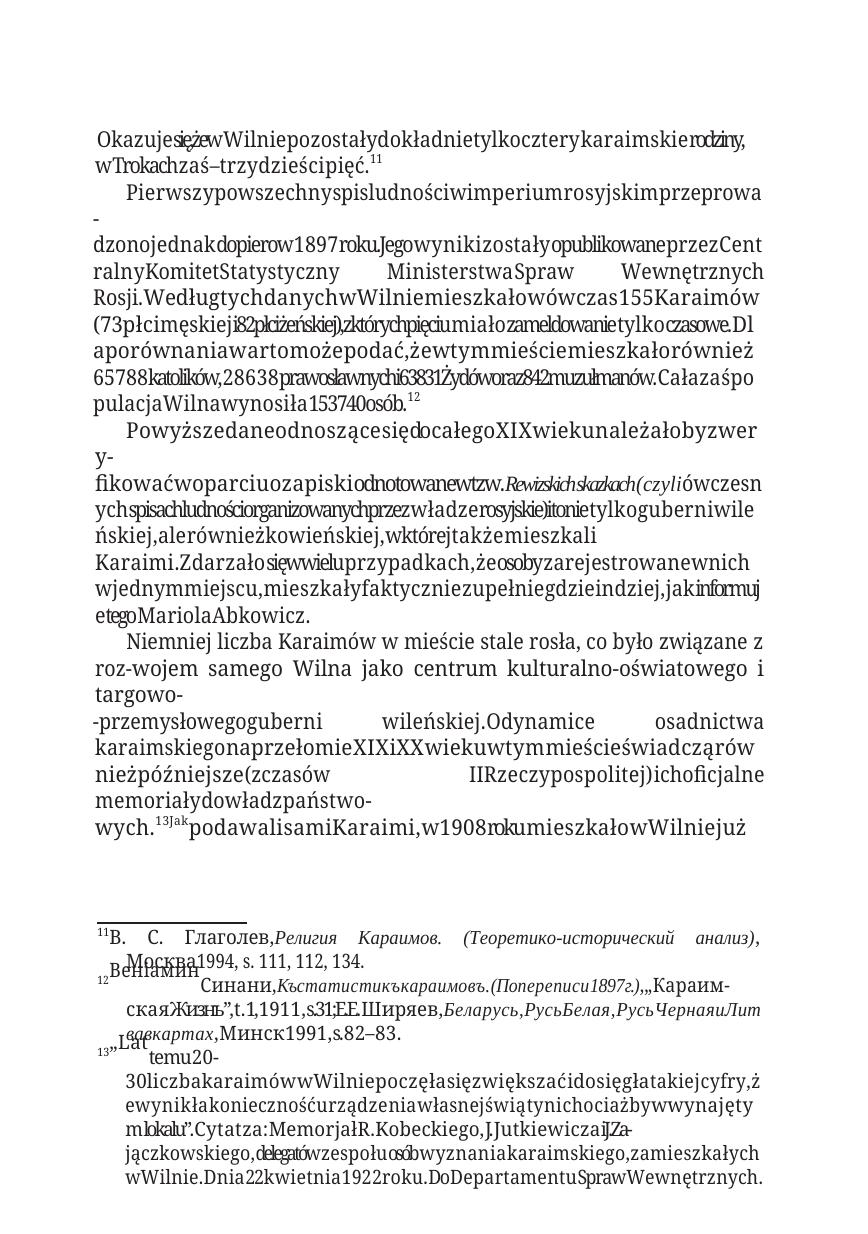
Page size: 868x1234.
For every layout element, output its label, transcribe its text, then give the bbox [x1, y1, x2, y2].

text 11В. С. Глаголев,Религия Караимов. (Теоретико-исторический анализ), Москва1994, s. 111, 112, 134. [97, 919, 760, 973]
text Pierwszypowszechnyspisludnościwimperiumrosyjskimprzeprowa- dzonojednakdopierow1897roku.JegowynikizostałyopublikowaneprzezCentralnyKomitetStatystyczny MinisterstwaSpraw Wewnętrznych Rosji.WedługtychdanychwWilniemieszkałowówczas155Karaimów(73płcimęskieji82płciżeńskiej),zktórychpięciumiałozameldowanietylkoczasowe.Dlaporównaniawartomożepodać,żewtymmieściemieszkałorównież65788katolików,28638prawosławnychi63831Żydóworaz842muzułmanów.CałazaśpopulacjaWilnawynosiła153740osób.12 [93, 179, 764, 417]
text Niemniej liczba Karaimów w mieście stale rosła, co było związane z roz-wojem samego Wilna jako centrum kulturalno-oświatowego i targowo- [95, 629, 764, 708]
text -przemysłowegoguberni wileńskiej.Odynamice osadnictwa karaimskiegonaprzełomieXIXiXXwiekuwtymmieścieświadcząrównieżpóźniejsze(zczasów IIRzeczypospolitej)ichoficjalne memoriałydowładzpaństwo-wych.13JakpodawalisamiKaraimi,w1908rokumieszkałowWilniejuż [93, 708, 764, 840]
text 13„Lattemu20-30liczbakaraimówwWilniepoczęłasięzwiększaćidosięgłatakiejcyfry,żewynikłakoniecznośćurządzeniawłasnejświątynichociażbywwynajętymlokalu”.Cytatza:MemorjałR.Kobeckiego,J.JutkiewiczaiJ.Za-jączkowskiego,delegatówzespołuosóbwyznaniakaraimskiego,zamieszkałychwWilnie.Dnia22kwietnia1922roku.DoDepartamentuSprawWewnętrznych.BibliotekaLitewskiejAkademiiNaukim.WróblewskichwWilnie(LietuvosMokslųAkademijosVrublevskiųBiblioteka)(dalej–BLANwW).DziałRękopisów,sygn.F.301-368,k.4. [97, 1045, 764, 1189]
text Okazujesię,żewWilniepozostałydokładnietylkoczterykaraimskierodziny, wTrokachzaś–trzydzieścipięć.11 [95, 126, 762, 179]
text 12ВеніаминСинани,Къстатистикъкараимовъ.(Попереписи1897г.),„Караим-скаяЖизнь”,t.1,1911,s.31;Е.Е.Ширяев,Беларусь,РусьБелая,РусьЧернаяиЛитвавкартах,Минск1991,s.82–83. [97, 973, 764, 1045]
text PowyższedaneodnoszącesiędocałegoXIXwiekunależałobyzwery-fikowaćwoparciuozapiskiodnotowanewtzw.Rewizskichskazkach(czyliówczesnychspisachludnościorganizowanychprzezwładzerosyjskie)itonietylkoguberniwileńskiej,alerównieżkowieńskiej,wktórejtakżemieszkali Karaimi.Zdarzałosięwwieluprzypadkach,żeosobyzarejestrowanewnichwjednymmiejscu,mieszkałyfaktyczniezupełniegdzieindziej,jakinformuje tegoMariolaAbkowicz. [95, 417, 764, 629]
